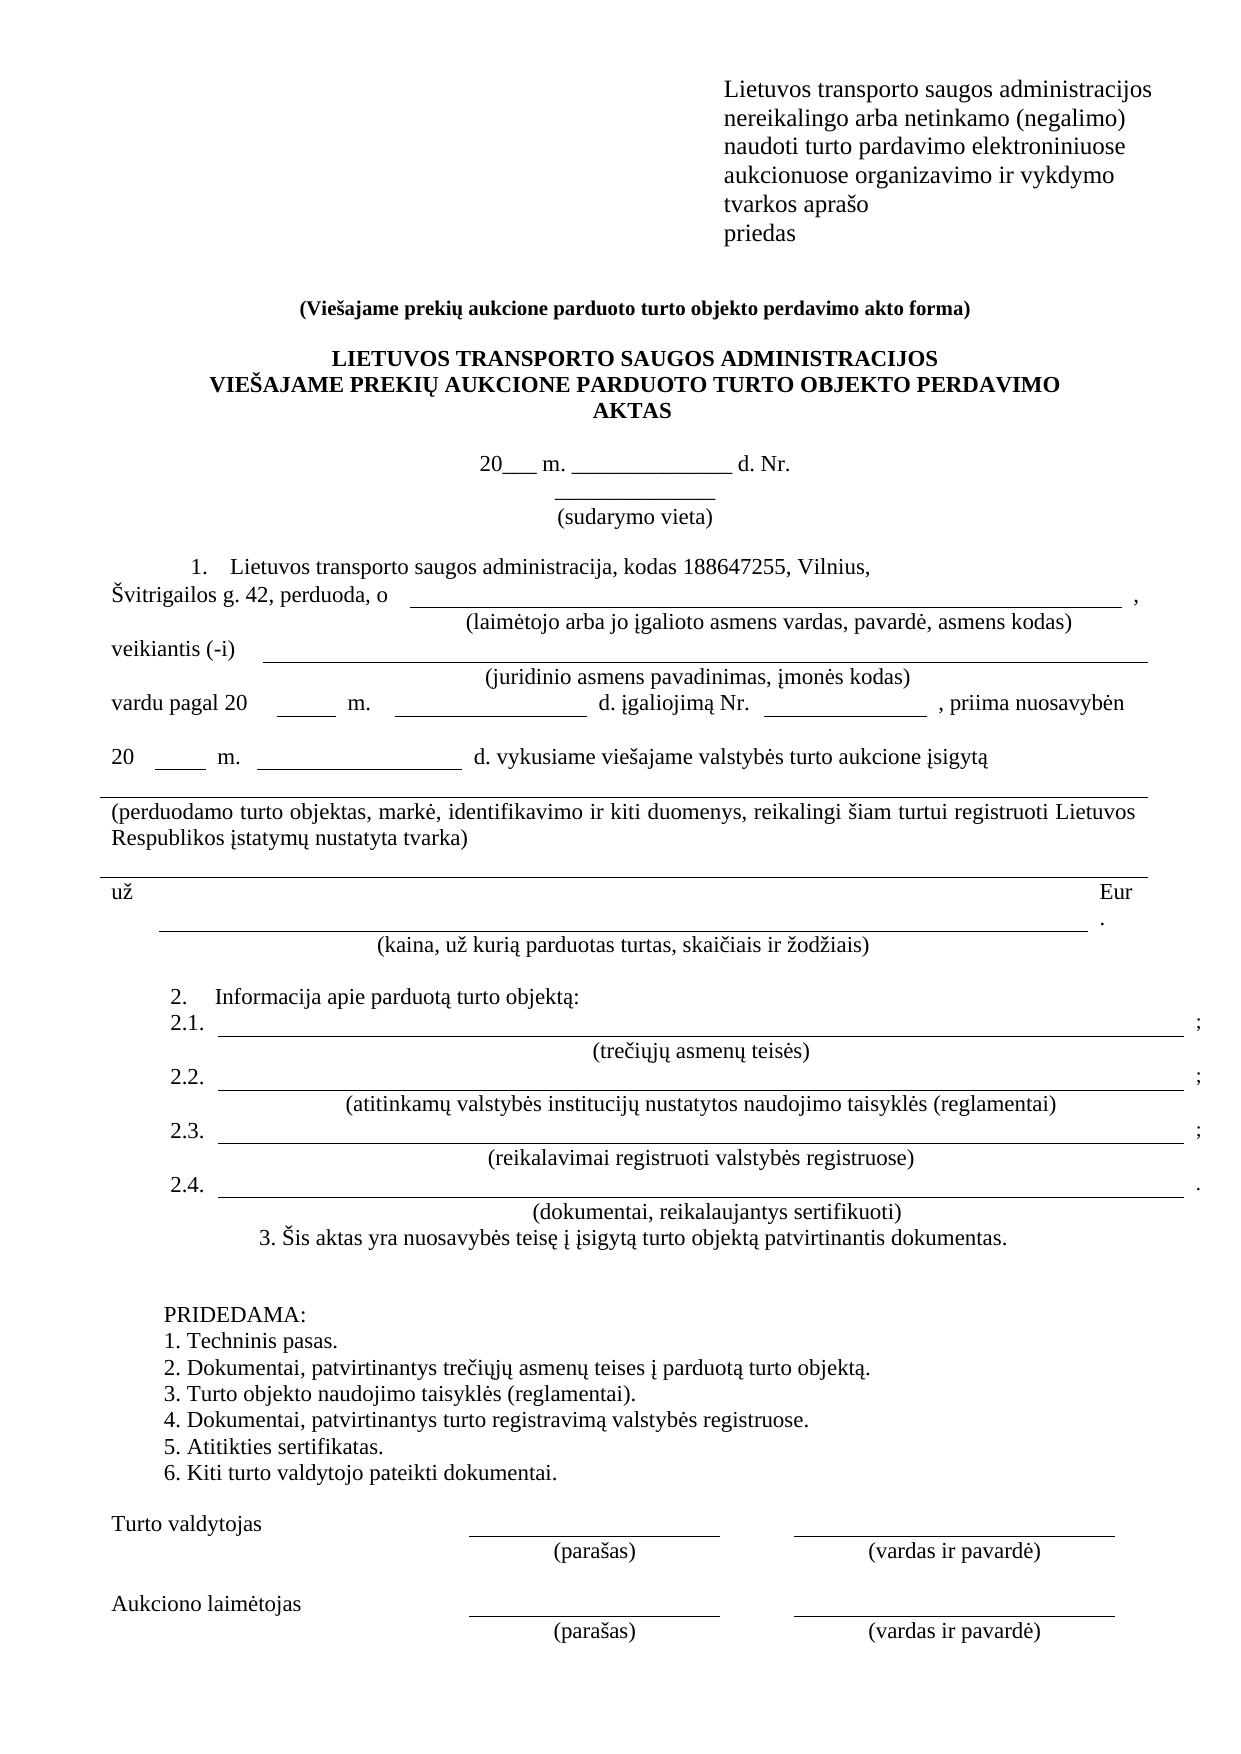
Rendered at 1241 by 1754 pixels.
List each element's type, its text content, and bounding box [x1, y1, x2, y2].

table_cell 2.2. [159, 1063, 218, 1089]
table_cell už [100, 878, 159, 931]
table_cell [263, 635, 1148, 662]
table_cell [720, 1590, 794, 1616]
table_cell ; [1185, 1009, 1216, 1036]
table_cell Eur. [1088, 878, 1148, 931]
table_cell [1122, 1224, 1184, 1277]
table_cell [720, 1536, 794, 1563]
table_cell veikiantis (-i) [100, 635, 262, 662]
table_cell (laimėtojo arba jo įgalioto asmens vardas, pavardė, asmens kodas) [248, 607, 1148, 634]
table_cell [1185, 1144, 1216, 1171]
table_cell . [1185, 1171, 1216, 1197]
text PRIDEDAMA: [89, 1301, 1181, 1327]
table_cell [469, 1590, 720, 1616]
table_header 1. [100, 553, 219, 579]
table_cell [100, 1616, 395, 1643]
table_cell [100, 607, 248, 634]
text naudoti turto pardavimo elektroniniuose [89, 131, 1181, 160]
table_cell [159, 1090, 218, 1117]
table_cell (perduodamo turto objektas, markė, identifikavimo ir kiti duomenys, reikalingi šiam turtui registruoti Lietuvos Respublikos įstatymų nustatyta tvarka) [100, 798, 1148, 877]
table_cell [395, 1616, 469, 1643]
text ______________ [89, 476, 1181, 503]
table_cell 2.1. [159, 1009, 218, 1036]
text 4. Dokumentai, patvirtinantys turto registravimą valstybės registruose. [89, 1407, 1181, 1433]
text AKTAS [89, 397, 1181, 424]
table_cell [395, 689, 587, 716]
table_cell [794, 1564, 1115, 1590]
table_cell d. vykusiame viešajame valstybės turto aukcione įsigytą [462, 716, 1148, 769]
table_cell (dokumentai, reikalaujantys sertifikuoti) [218, 1197, 1216, 1224]
table_cell [100, 1536, 395, 1563]
table_cell Aukciono laimėtojas [100, 1590, 395, 1616]
table_cell (trečiųjų asmenų teisės) [218, 1037, 1184, 1063]
text 6. Kiti turto valdytojo pateikti dokumentai. [89, 1459, 1181, 1486]
text priedas [89, 218, 1181, 246]
text nereikalingo arba netinkamo (negalimo) [89, 103, 1181, 131]
table_cell Švitrigailos g. 42, perduoda, o [100, 580, 410, 607]
table_header 2. [159, 983, 203, 1009]
text Lietuvos transporto saugos administracijos [494, 74, 1181, 103]
table_cell [764, 689, 927, 716]
table_cell ; [1185, 1117, 1216, 1143]
table_cell [155, 716, 206, 769]
table_cell 2.4. [159, 1171, 218, 1197]
table_cell (vardas ir pavardė) [794, 1537, 1115, 1563]
table_cell [1184, 1224, 1216, 1277]
table_cell (juridinio asmens pavadinimas, įmonės kodas) [248, 662, 1148, 689]
text 1. Techninis pasas. [89, 1327, 1181, 1354]
text aukcionuose organizavimo ir vykdymo [89, 160, 1181, 189]
table_cell [159, 1197, 218, 1224]
text 2. Dokumentai, patvirtinantys trečiųjų asmenų teises į parduotą turto objektą. [89, 1354, 1181, 1380]
table_cell [100, 662, 248, 689]
table_cell [218, 1009, 1184, 1036]
table_header [395, 1510, 469, 1536]
table_cell [1088, 931, 1148, 958]
table_cell m. [336, 689, 395, 716]
table_cell [218, 1063, 1184, 1089]
table_cell [720, 1616, 794, 1643]
table_cell vardu pagal 20 [100, 689, 277, 716]
text tvarkos aprašo [89, 189, 1181, 218]
table_cell [410, 580, 1122, 607]
table_cell ; [1185, 1063, 1216, 1089]
table_cell [794, 1590, 1115, 1616]
table_cell (kaina, už kurią parduotas turtas, skaičiais ir žodžiais) [159, 932, 1088, 958]
table_cell [100, 1564, 395, 1590]
table_cell [159, 1143, 218, 1171]
table_cell (atitinkamų valstybės institucijų nustatytos naudojimo taisyklės (reglamentai) [218, 1091, 1184, 1117]
table_cell [100, 769, 1148, 797]
text 3. Turto objekto naudojimo taisyklės (reglamentai). [89, 1380, 1181, 1407]
text VIEŠAJAME PREKIŲ AUKCIONE PARDUOTO TURTO OBJEKTO PERDAVIMO [89, 371, 1181, 397]
table_cell , priima nuosavybėn [927, 689, 1148, 716]
table_cell [1185, 1037, 1216, 1063]
table_cell (reikalavimai registruoti valstybės registruose) [218, 1144, 1184, 1171]
table_cell d. įgaliojimą Nr. [587, 689, 764, 716]
table_cell [395, 1564, 469, 1590]
table_cell [469, 1564, 720, 1590]
table_cell [159, 878, 1088, 931]
table_cell [1184, 1277, 1216, 1301]
table_cell [257, 716, 462, 769]
table_header [794, 1510, 1115, 1536]
table_cell , [1122, 581, 1148, 607]
table_cell [395, 1590, 469, 1616]
text 5. Atitikties sertifikatas. [89, 1433, 1181, 1459]
table_cell [277, 689, 336, 716]
text (sudarymo vieta) [89, 503, 1181, 529]
text 20___ m. ______________ d. Nr. [89, 450, 1181, 476]
table_cell [218, 1117, 1184, 1143]
table_cell m. [206, 716, 257, 769]
table_cell (vardas ir pavardė) [794, 1617, 1115, 1643]
table_cell [1122, 1277, 1184, 1301]
text (Viešajame prekių aukcione parduoto turto objekto perdavimo akto forma) [89, 296, 1181, 319]
table_header Turto valdytojas [100, 1510, 395, 1536]
table_cell (parašas) [469, 1537, 720, 1563]
table_cell [720, 1564, 794, 1590]
table_cell [1185, 1091, 1216, 1117]
table_header [469, 1510, 720, 1536]
table_cell 3. Šis aktas yra nuosavybės teisę į įsigytą turto objektą patvirtinantis dokumentas. [159, 1224, 1122, 1277]
table_cell 20 [100, 716, 154, 769]
table_cell [218, 1171, 1184, 1197]
table_cell [100, 931, 159, 958]
table_header Informacija apie parduotą turto objektą: [203, 982, 1184, 1009]
table_cell [395, 1536, 469, 1563]
table_header [1185, 982, 1216, 1009]
table_cell (parašas) [469, 1617, 720, 1643]
table_cell [303, 1277, 1122, 1301]
table_cell [159, 1036, 218, 1063]
table_cell 2.3. [159, 1117, 218, 1143]
table_header Lietuvos transporto saugos administracija, kodas 188647255, Vilnius, [219, 553, 1148, 579]
table_header [720, 1510, 794, 1536]
table_cell [159, 1277, 302, 1301]
text LIETUVOS TRANSPORTO SAUGOS ADMINISTRACIJOS [89, 345, 1181, 371]
